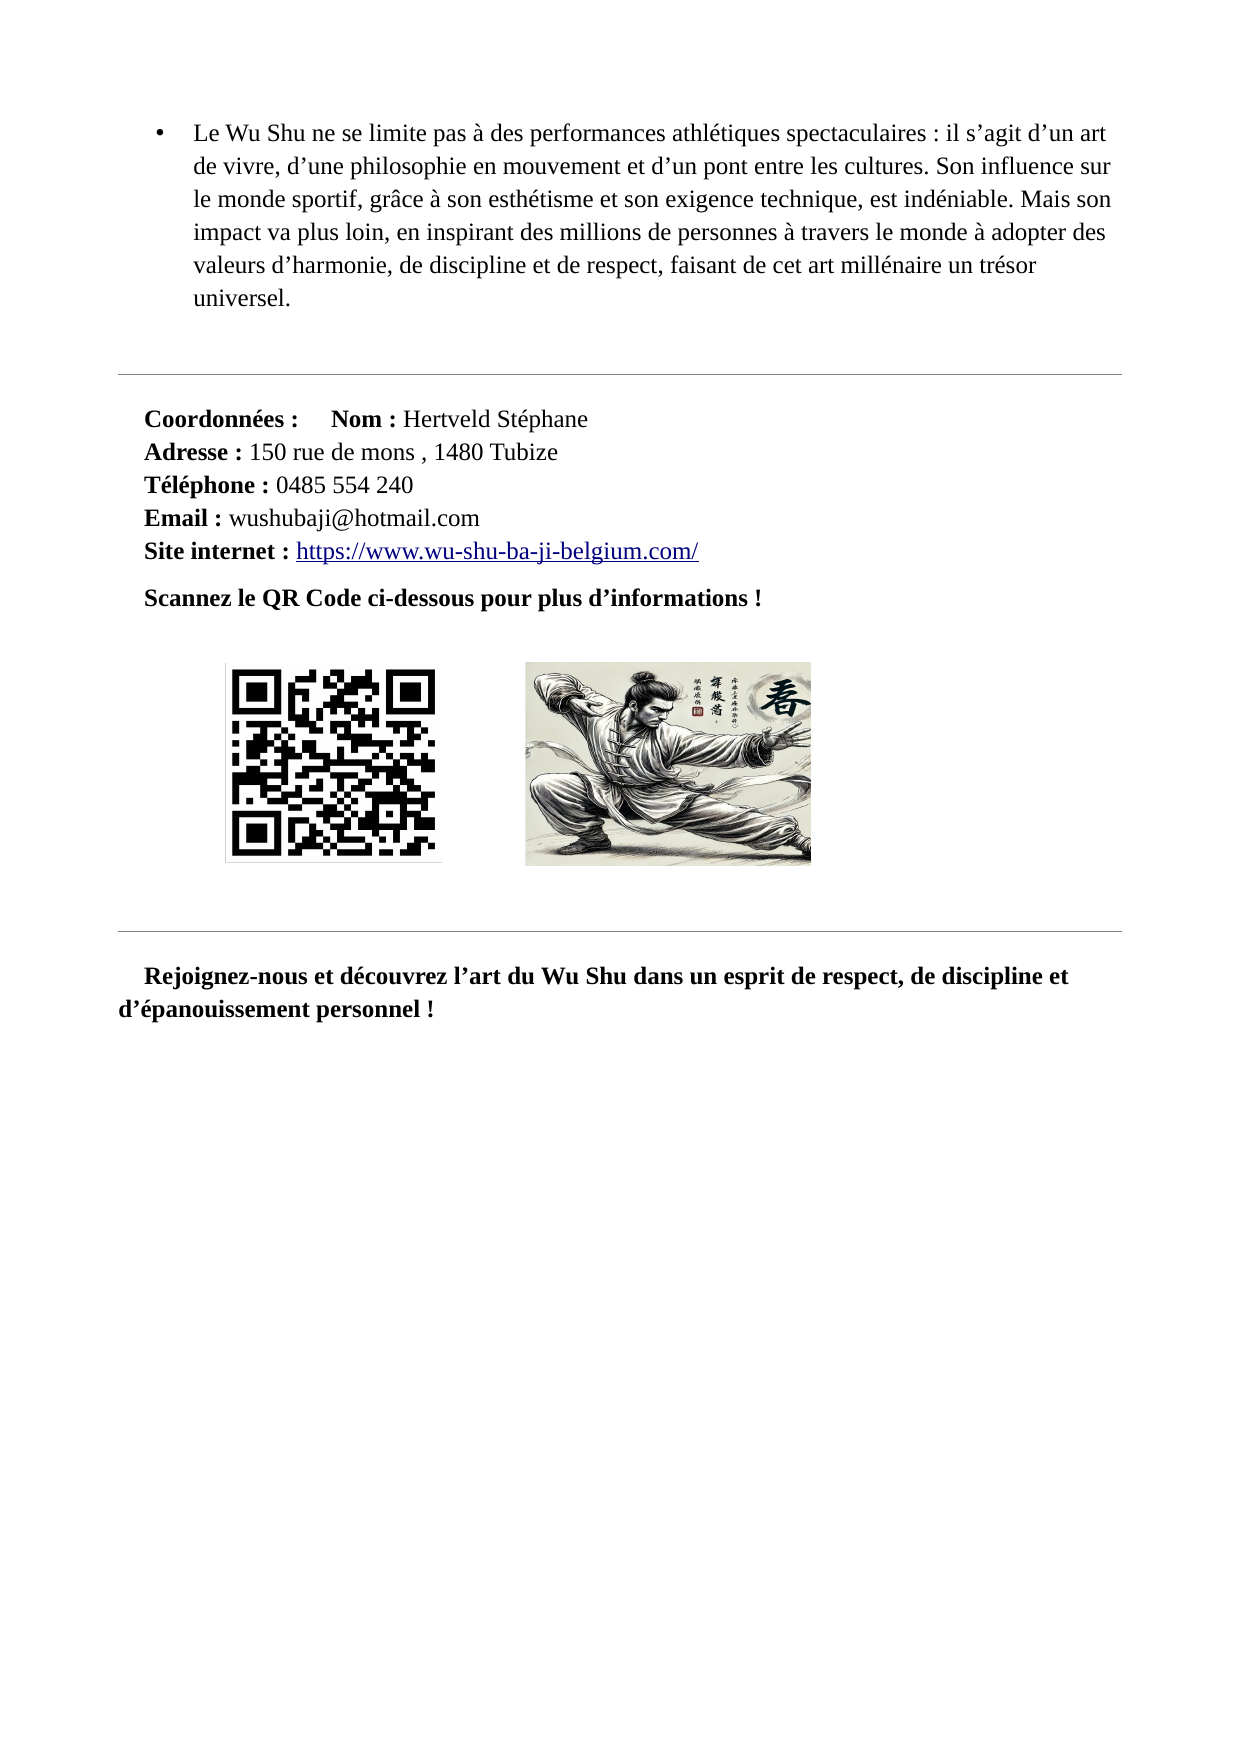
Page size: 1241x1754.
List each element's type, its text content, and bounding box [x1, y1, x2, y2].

text ✨ Rejoignez-nous et découvrez l’art du Wu Shu dans un esprit de respect, de discipline et d’épanouissement personnel ! ✨ [118, 961, 1122, 1023]
text 📌 Scannez le QR Code ci-dessous pour plus d’informations ! [118, 583, 1122, 612]
text 📍 Coordonnées : 📌 Nom : Hertveld Stéphane 📌 Adresse : 150 rue de mons , 1480 Tubize 📌 Téléphone : 0485 554 240 📌 Email : wushubaji@hotmail.com 📌 Site internet : https://www.wu-shu-ba-ji-belgium.com/ [118, 404, 1122, 565]
picture [525, 662, 811, 866]
list Le Wu Shu ne se limite pas à des performances athlétiques spectaculaires : il s’agit d’un art de vivre, d’une philosophie en mouvement et d’un pont entre les cultures. Son influence sur le monde sportif, grâce à son esthétisme et son exigence technique, est indéniable. Mais son impact va plus loin, en inspirant des millions de personnes à travers le monde à adopter des valeurs d’harmonie, de discipline et de respect, faisant de cet art millénaire un trésor universel. [156, 118, 1122, 312]
picture [223, 661, 444, 864]
